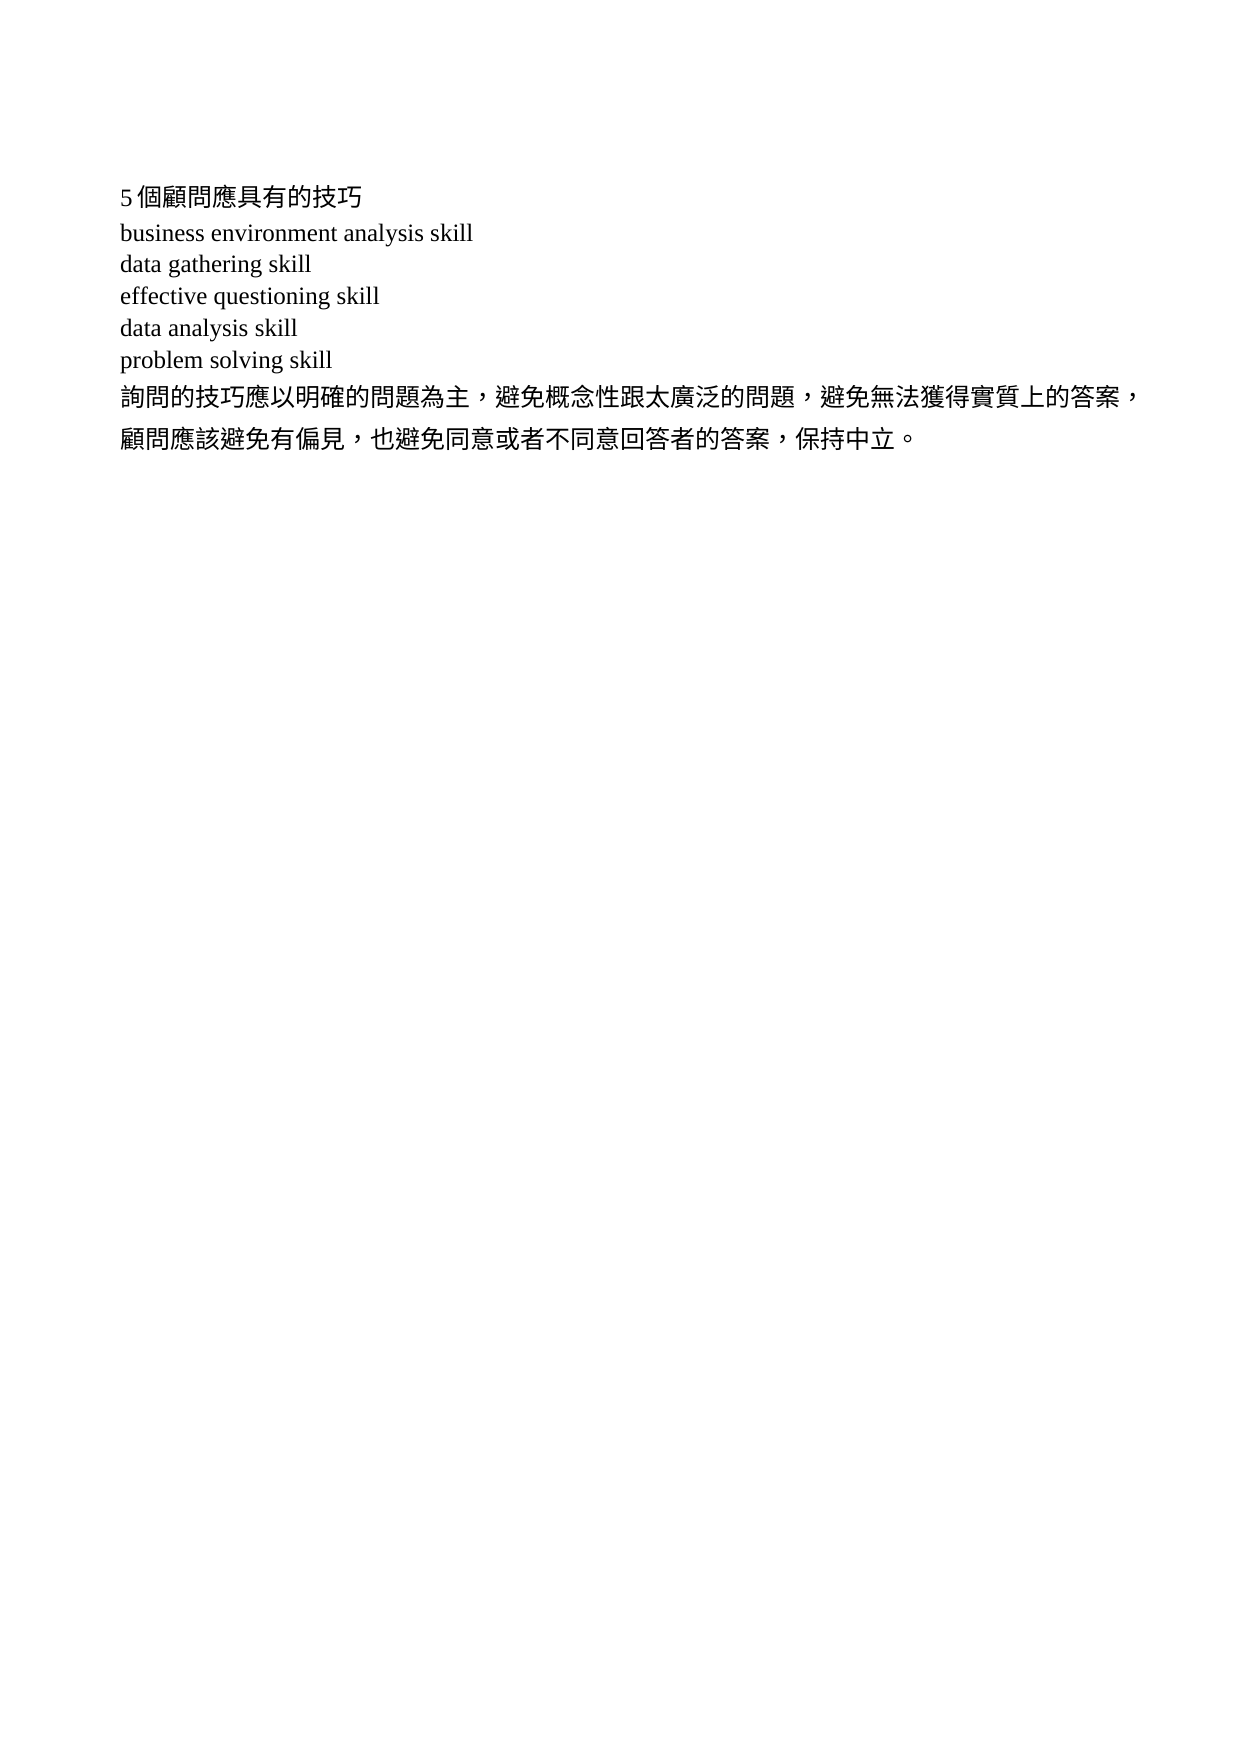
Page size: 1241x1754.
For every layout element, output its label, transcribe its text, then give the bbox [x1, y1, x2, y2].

text effective questioning skill [55, 218, 1185, 249]
text data gathering skill [55, 186, 1185, 218]
text 詢問的技巧應以明確的問題為主，避免概念性跟太廣泛的問題，避免無法獲得實質上的答案，顧問應該避免有偏見，也避免同意或者不同意回答者的答案，保持中立。 [55, 313, 1185, 456]
text 5個顧問應具有的技巧 [55, 112, 1185, 154]
text data analysis skill [55, 249, 1185, 281]
text problem solving skill [55, 281, 1185, 313]
text business environment analysis skill [55, 154, 1185, 186]
